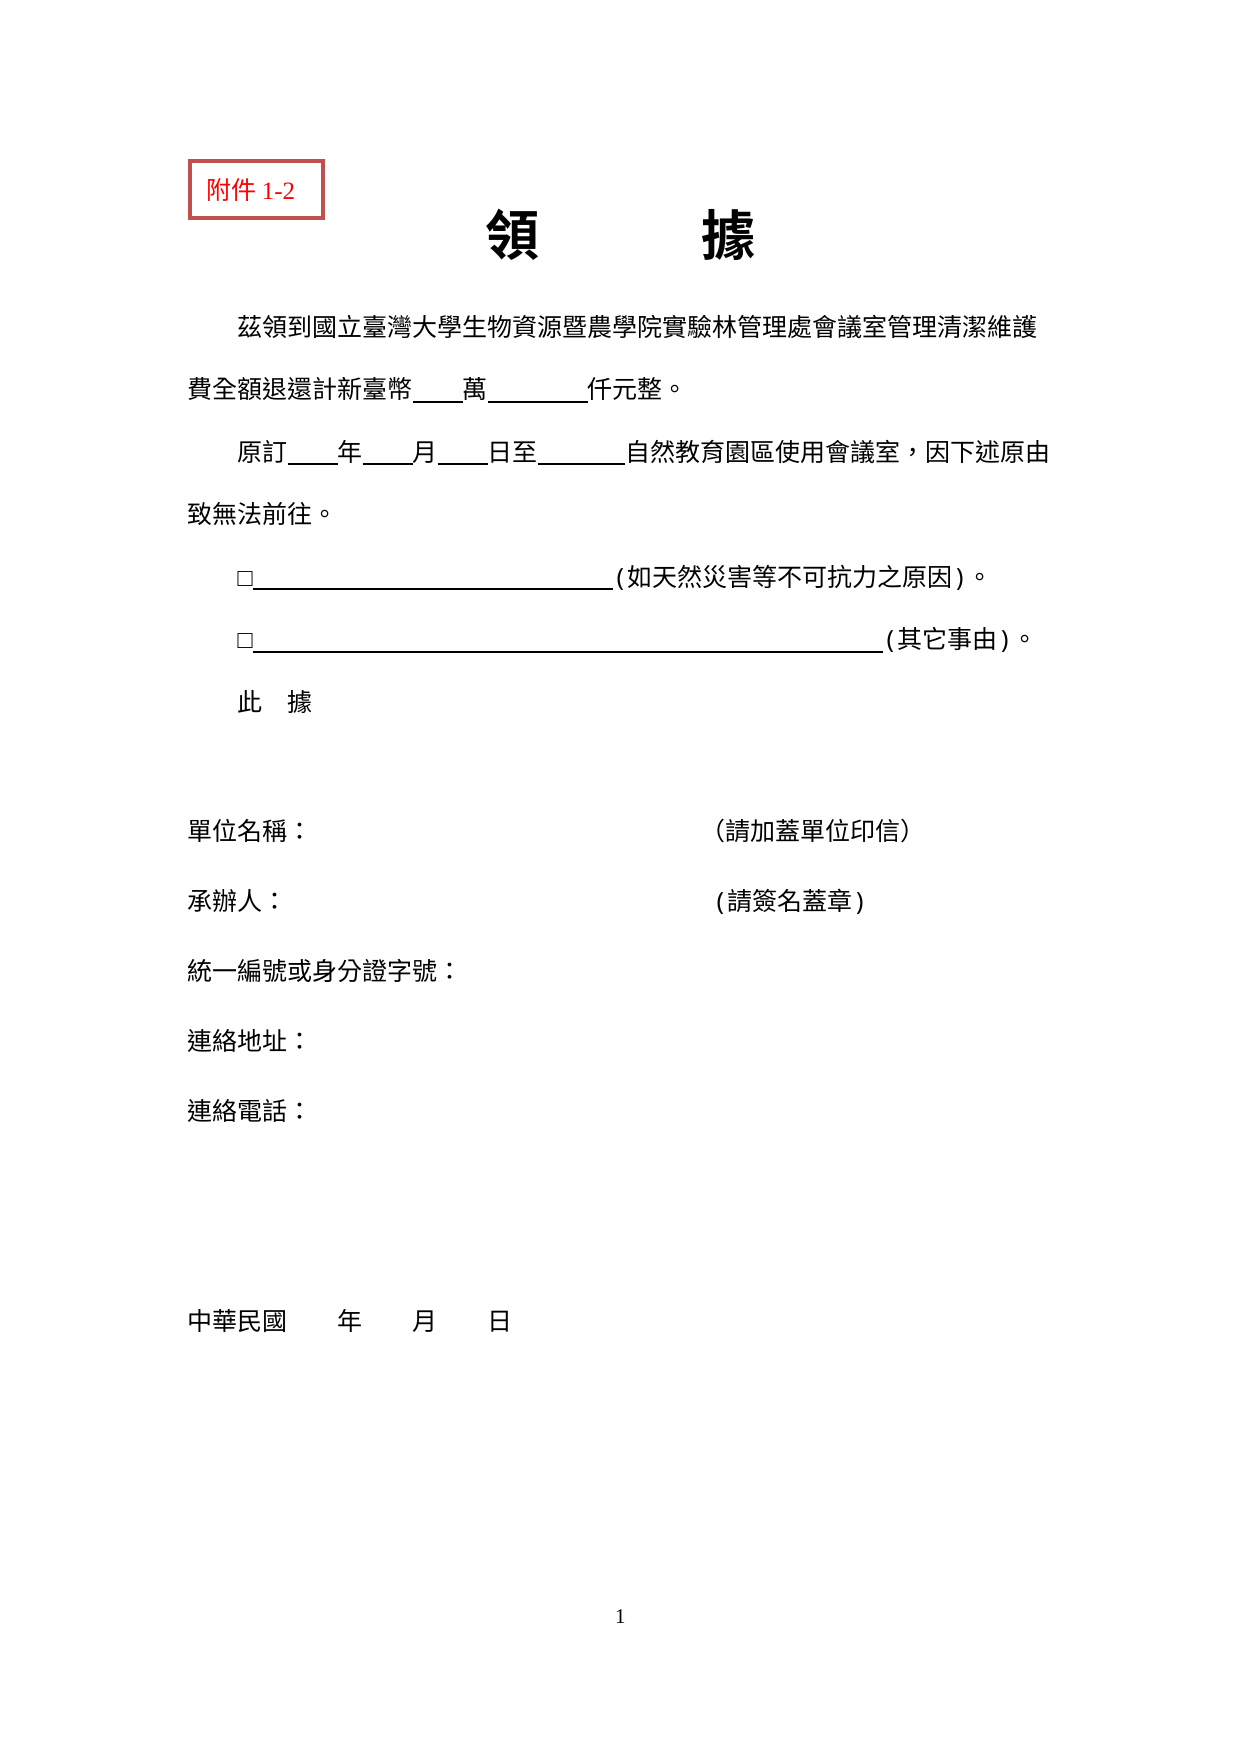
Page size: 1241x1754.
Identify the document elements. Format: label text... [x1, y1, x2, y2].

text 領 據 [187, 159, 1053, 284]
text 此 據 [187, 659, 1053, 721]
text 統一編號或身分證字號： [187, 927, 1053, 990]
text 連絡地址： [187, 997, 1053, 1060]
text □ (如天然災害等不可抗力之原因)。 [187, 534, 1053, 596]
text 附件1-2 [207, 170, 306, 207]
text 承辦人： (請簽名蓋章) [187, 857, 1053, 920]
text 原訂 年 月 日至 自然教育園區使用會議室，因下述原由致無法前往。 [187, 409, 1053, 534]
text 單位名稱： （請加蓋單位印信） [187, 787, 1053, 850]
text 茲領到國立臺灣大學生物資源暨農學院實驗林管理處會議室管理清潔維護費全額退還計新臺幣 萬 仟元整。 [187, 284, 1053, 409]
text 連絡電話： [187, 1067, 1053, 1130]
text 中華民國 年 月 日 [187, 1277, 1053, 1340]
text □ (其它事由)。 [187, 596, 1053, 659]
